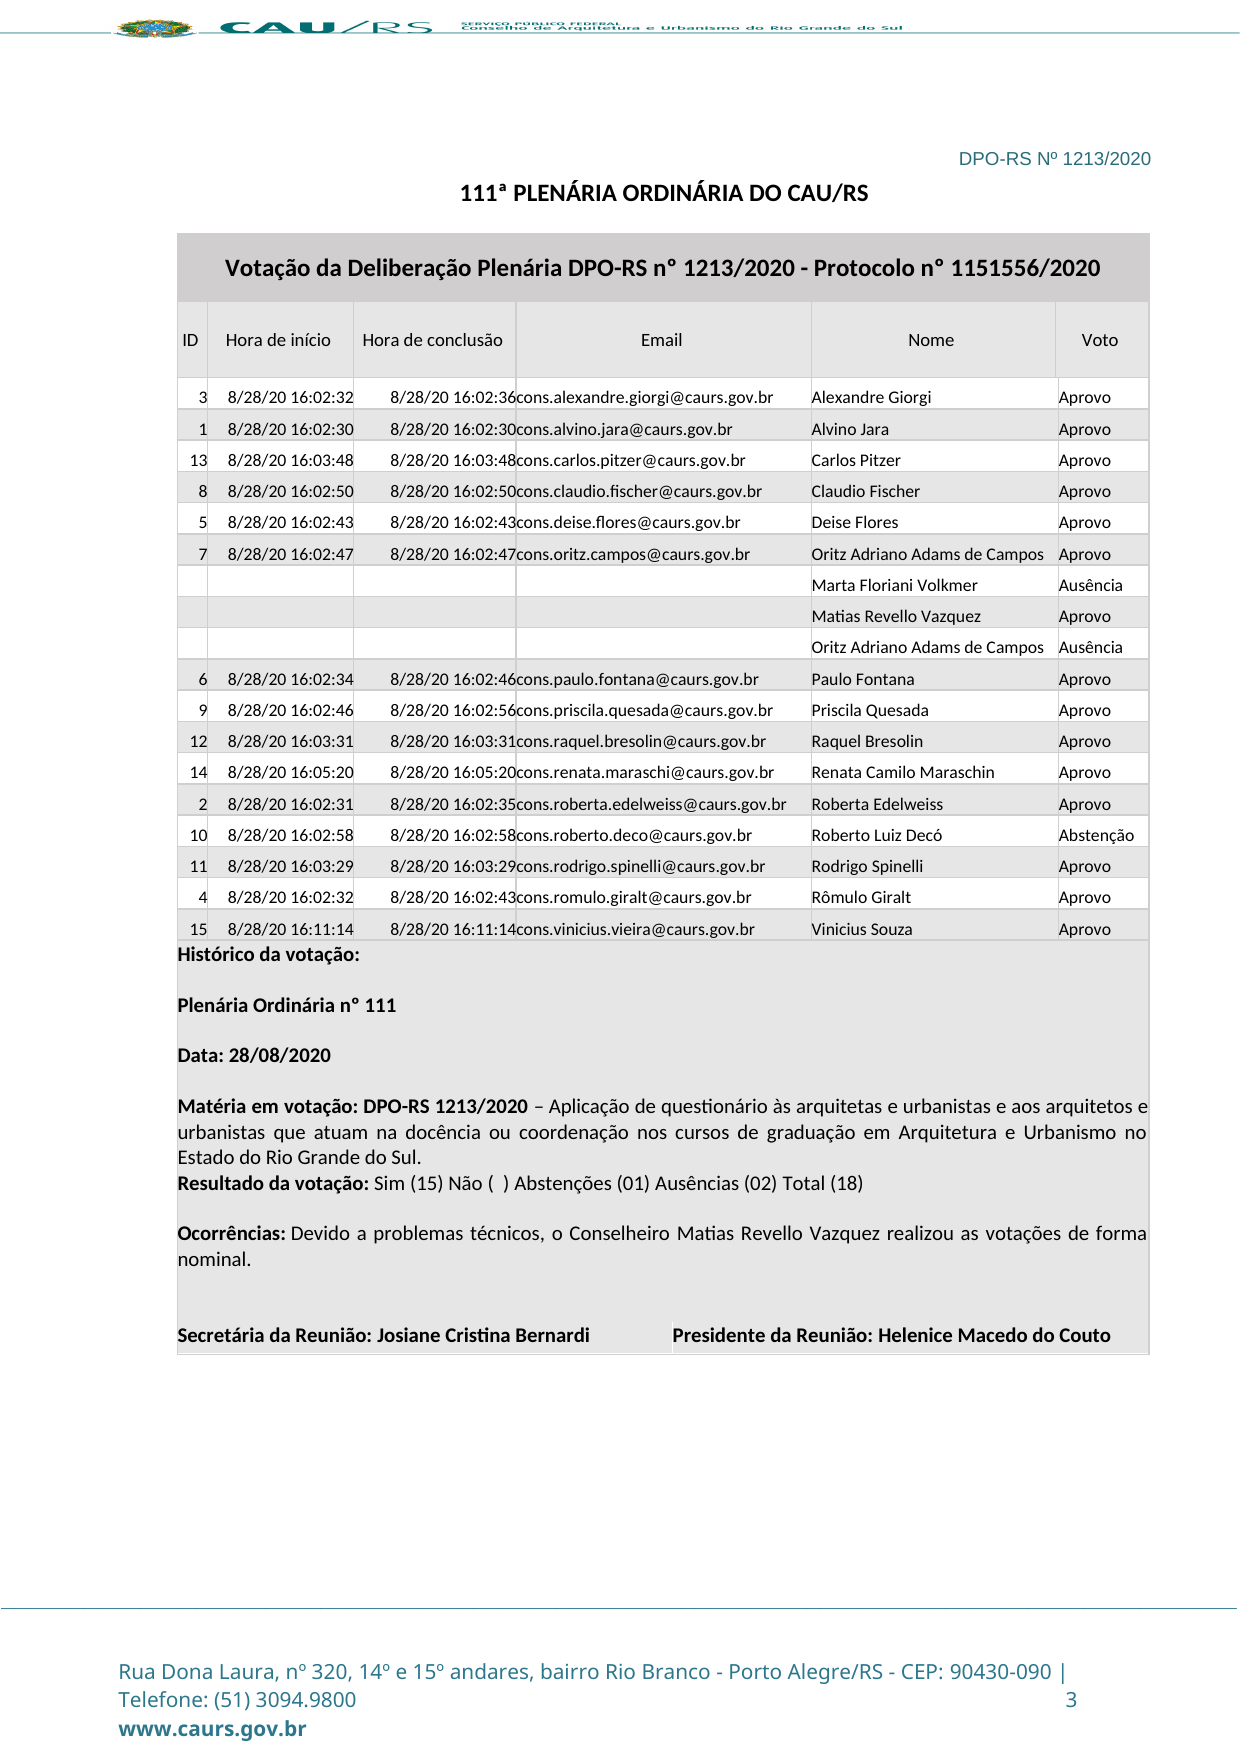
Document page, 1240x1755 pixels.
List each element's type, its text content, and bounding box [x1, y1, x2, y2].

table_cell Vinicius Souza [812, 910, 1058, 939]
table_cell 8/28/20 16:03:48 [208, 441, 353, 471]
table_cell Aprovo [1059, 660, 1148, 689]
table_cell 8/28/20 16:03:31 [354, 722, 515, 752]
table_cell 8/28/20 16:02:32 [208, 878, 353, 908]
table_cell 8/28/20 16:02:30 [208, 410, 353, 439]
table_cell Oritz Adriano Adams de Campos [812, 535, 1058, 564]
table_cell Aprovo [1059, 722, 1148, 752]
table_cell cons.deise.flores@caurs.gov.br [517, 503, 811, 533]
table_cell 8/28/20 16:02:30 [354, 410, 515, 439]
table_cell cons.priscila.quesada@caurs.gov.br [517, 691, 811, 721]
table_cell 8/28/20 16:02:56 [354, 691, 515, 721]
table_cell 8/28/20 16:02:50 [354, 472, 515, 502]
table_cell Rômulo Giralt [812, 878, 1058, 908]
table_cell Priscila Quesada [812, 691, 1058, 721]
table_cell 9 [178, 691, 207, 721]
table_cell 8/28/20 16:02:46 [208, 691, 353, 721]
table_cell 1 [178, 410, 207, 439]
table_cell Paulo Fontana [812, 660, 1058, 689]
table_cell cons.oritz.campos@caurs.gov.br [517, 535, 811, 564]
table_cell Aprovo [1059, 785, 1148, 814]
table_cell 8/28/20 16:02:43 [354, 503, 515, 533]
table_cell Matias Revello Vazquez [812, 597, 1058, 627]
table_cell cons.vinicius.vieira@caurs.gov.br [517, 910, 811, 939]
table_cell [517, 597, 811, 627]
table_cell 8/28/20 16:02:43 [208, 503, 353, 533]
table_cell 8/28/20 16:03:29 [354, 847, 515, 877]
table_cell ID [178, 302, 207, 377]
table_cell 10 [178, 816, 207, 846]
table_cell Email [517, 302, 811, 377]
table_cell Aprovo [1059, 503, 1148, 533]
table_cell [178, 628, 207, 658]
table_cell 8/28/20 16:02:46 [354, 660, 515, 689]
table_cell Claudio Fischer [812, 472, 1058, 502]
table_cell Aprovo [1059, 753, 1148, 783]
table_cell Aprovo [1059, 472, 1148, 502]
table_cell cons.romulo.giralt@caurs.gov.br [517, 878, 811, 908]
table_cell [208, 628, 353, 658]
table_cell 3 [178, 378, 207, 408]
table_cell Alvino Jara [812, 410, 1058, 439]
table_cell Histórico da votação: [178, 941, 1148, 992]
table_cell cons.claudio.fischer@caurs.gov.br [517, 472, 811, 502]
table_cell Plenária Ordinária nº 111 [178, 992, 1148, 1043]
text 111ª PLENÁRIA ORDINÁRIA DO CAU/RS [177, 177, 1151, 208]
table_cell [354, 597, 515, 627]
table_cell [354, 628, 515, 658]
table_cell Marta Floriani Volkmer [812, 566, 1058, 596]
table_cell [354, 566, 515, 596]
table_cell Roberto Luiz Decó [812, 816, 1058, 846]
table_cell Secretária da Reunião: Josiane Cristina Bernardi [178, 1322, 672, 1353]
table_cell Alexandre Giorgi [812, 378, 1058, 408]
table_cell Aprovo [1059, 691, 1148, 721]
table_cell 5 [178, 503, 207, 533]
table_cell 13 [178, 441, 207, 471]
table_cell cons.paulo.fontana@caurs.gov.br [517, 660, 811, 689]
table_cell cons.raquel.bresolin@caurs.gov.br [517, 722, 811, 752]
table_cell 8/28/20 16:02:58 [208, 816, 353, 846]
table_cell [178, 566, 207, 596]
table_cell 8/28/20 16:02:32 [208, 378, 353, 408]
table_cell Hora de início [208, 302, 353, 377]
table_cell Ocorrências: Devido a problemas técnicos, o Conselheiro Matias Revello Vazquez realizou as votações de forma nominal. [178, 1221, 1148, 1322]
table_header Votação da Deliberação Plenária DPO-RS nº 1213/2020 - Protocolo nº 1151556/2020 [178, 235, 1148, 300]
table_cell Ausência [1059, 566, 1148, 596]
table_cell 8/28/20 16:03:31 [208, 722, 353, 752]
table_cell 8/28/20 16:02:47 [208, 535, 353, 564]
table_cell Ausência [1059, 628, 1148, 658]
table_cell Data: 28/08/2020 Matéria em votação: DPO-RS 1213/2020 – Aplicação de questionário às arquitetas e urbanistas e aos arquitetos e urbanistas que atuam na docência ou coordenação nos cursos de graduação em Arquitetura e Urbanismo no Estado do Rio Grande do Sul. [178, 1043, 1148, 1170]
table_cell 8/28/20 16:02:43 [354, 878, 515, 908]
table_cell cons.roberta.edelweiss@caurs.gov.br [517, 785, 811, 814]
table_cell 2 [178, 785, 207, 814]
table_cell 7 [178, 535, 207, 564]
table_cell Aprovo [1059, 597, 1148, 627]
table_cell 4 [178, 878, 207, 908]
table_cell 8/28/20 16:11:14 [354, 910, 515, 939]
table_cell 6 [178, 660, 207, 689]
table_cell 8/28/20 16:02:36 [354, 378, 515, 408]
table_cell Presidente da Reunião: Helenice Macedo do Couto [673, 1322, 1148, 1353]
table_cell 15 [178, 910, 207, 939]
table_cell Renata Camilo Maraschin [812, 753, 1058, 783]
table_cell 8/28/20 16:02:35 [354, 785, 515, 814]
table_cell Deise Flores [812, 503, 1058, 533]
table_cell 8/28/20 16:02:34 [208, 660, 353, 689]
table_cell cons.alvino.jara@caurs.gov.br [517, 410, 811, 439]
table_cell Aprovo [1059, 441, 1148, 471]
table_cell Aprovo [1059, 847, 1148, 877]
table_cell 8/28/20 16:02:58 [354, 816, 515, 846]
table_cell Aprovo [1059, 535, 1148, 564]
table_cell Aprovo [1059, 878, 1148, 908]
table_cell [517, 628, 811, 658]
table_cell [178, 597, 207, 627]
table_cell 14 [178, 753, 207, 783]
table_cell [208, 597, 353, 627]
table_cell Rodrigo Spinelli [812, 847, 1058, 877]
table_cell 8/28/20 16:03:29 [208, 847, 353, 877]
table_cell cons.roberto.deco@caurs.gov.br [517, 816, 811, 846]
table_cell [208, 566, 353, 596]
table_cell 12 [178, 722, 207, 752]
table_cell Nome [812, 302, 1055, 377]
table_cell cons.rodrigo.spinelli@caurs.gov.br [517, 847, 811, 877]
table_cell Carlos Pitzer [812, 441, 1058, 471]
table_cell cons.carlos.pitzer@caurs.gov.br [517, 441, 811, 471]
table_cell Hora de conclusão [354, 302, 515, 377]
table_cell Resultado da votação: Sim (15) Não ( ) Abstenções (01) Ausências (02) Total (18) [178, 1170, 1148, 1221]
table_cell 8/28/20 16:05:20 [208, 753, 353, 783]
table_cell 8/28/20 16:02:31 [208, 785, 353, 814]
table_cell cons.alexandre.giorgi@caurs.gov.br [517, 378, 811, 408]
table_cell Voto [1056, 302, 1148, 377]
table_cell Oritz Adriano Adams de Campos [812, 628, 1058, 658]
table_cell Abstenção [1059, 816, 1148, 846]
table_cell Aprovo [1059, 410, 1148, 439]
table_cell 8/28/20 16:03:48 [354, 441, 515, 471]
table_cell 8/28/20 16:11:14 [208, 910, 353, 939]
table_cell 8 [178, 472, 207, 502]
table_cell Aprovo [1059, 910, 1148, 939]
table_cell 8/28/20 16:02:47 [354, 535, 515, 564]
table_cell cons.renata.maraschi@caurs.gov.br [517, 753, 811, 783]
table_cell 8/28/20 16:02:50 [208, 472, 353, 502]
table_cell Raquel Bresolin [812, 722, 1058, 752]
table_cell Aprovo [1059, 378, 1148, 408]
table_cell Roberta Edelweiss [812, 785, 1058, 814]
table_cell [517, 566, 811, 596]
table_cell 8/28/20 16:05:20 [354, 753, 515, 783]
table_cell 11 [178, 847, 207, 877]
